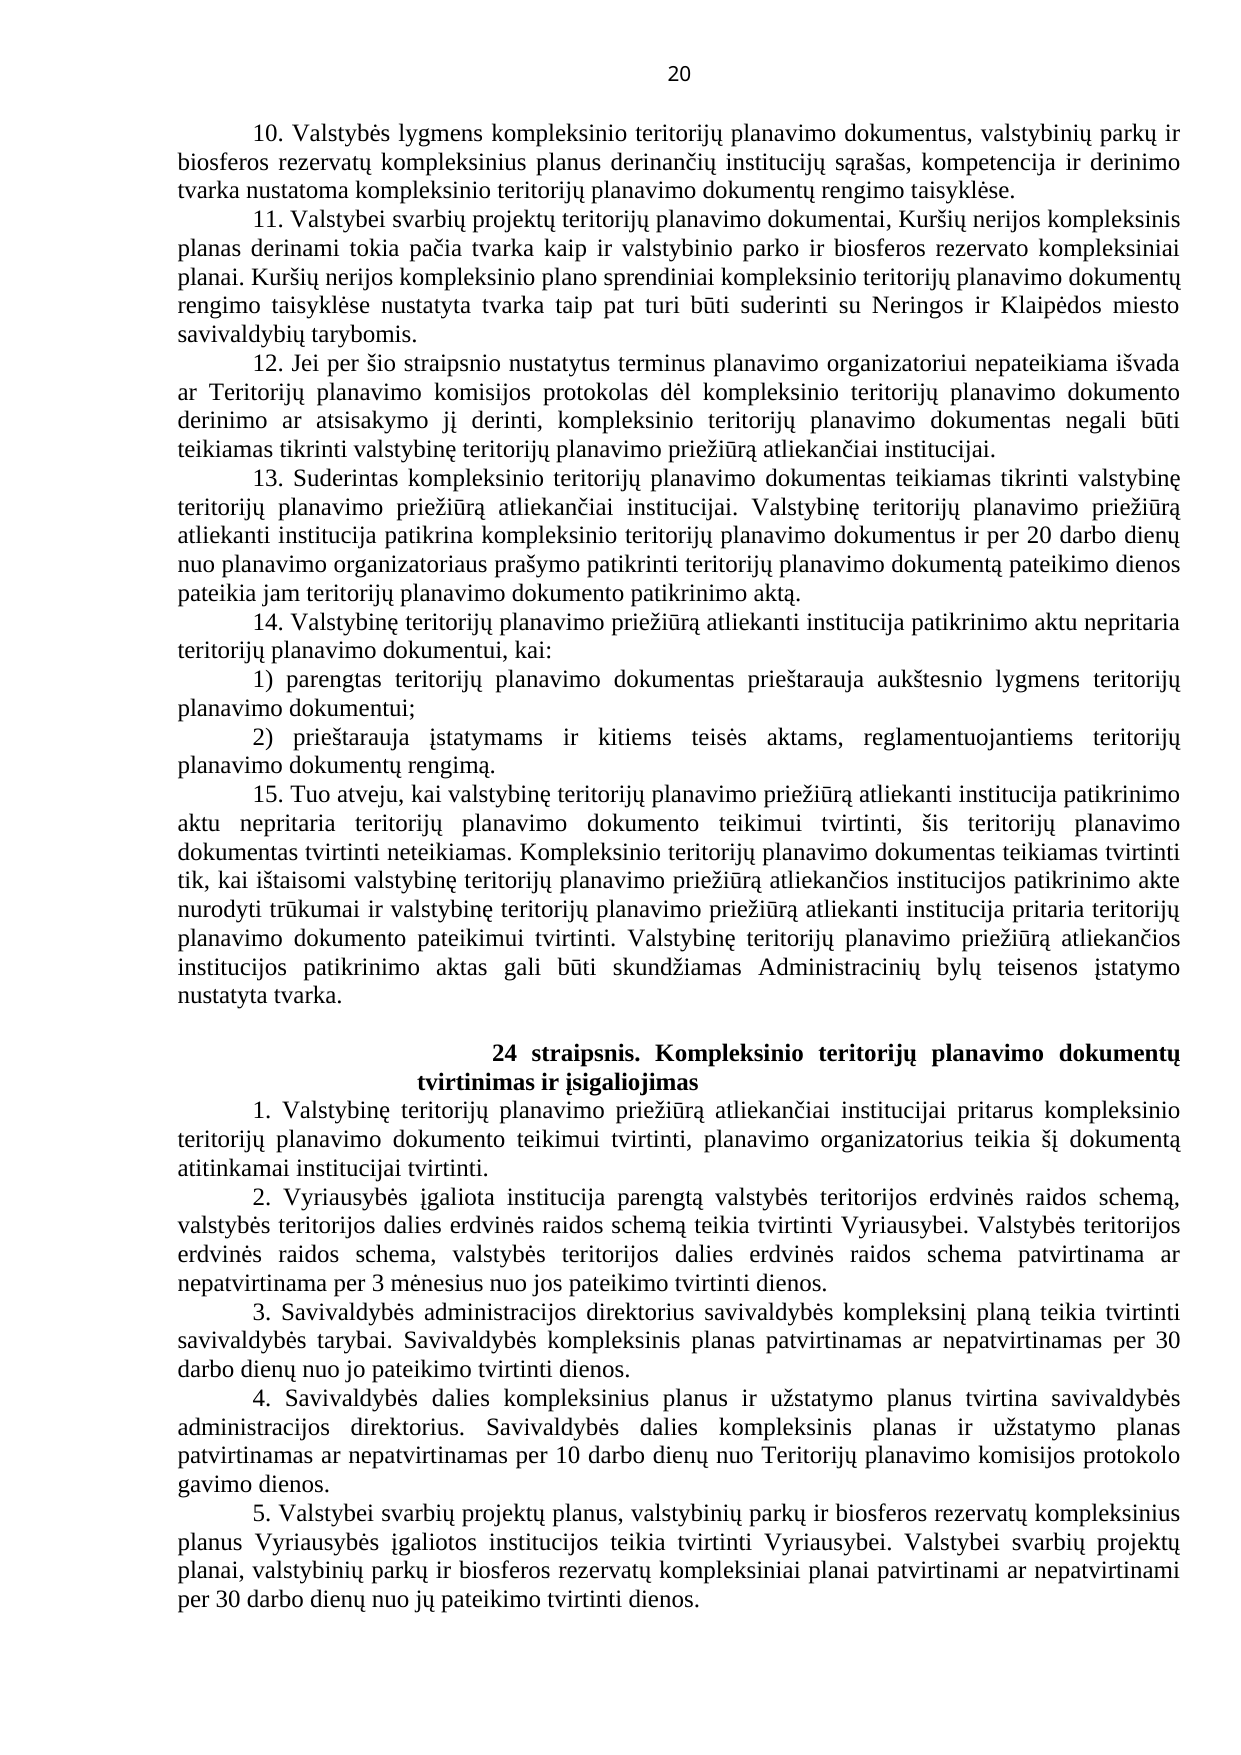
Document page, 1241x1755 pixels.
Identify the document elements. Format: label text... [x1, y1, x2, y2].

text 5. Valstybei svarbių projektų planus, valstybinių parkų ir biosferos rezervatų kompleksinius planus Vyriausybės įgaliotos institucijos teikia tvirtinti Vyriausybei. Valstybei svarbių projektų planai, valstybinių parkų ir biosferos rezervatų kompleksiniai planai patvirtinami ar nepatvirtinami per 30 darbo dienų nuo jų pateikimo tvirtinti dienos. [177, 1498, 1181, 1613]
text 1) parengtas teritorijų planavimo dokumentas prieštarauja aukštesnio lygmens teritorijų planavimo dokumentui; [177, 664, 1181, 722]
text 10. Valstybės lygmens kompleksinio teritorijų planavimo dokumentus, valstybinių parkų ir biosferos rezervatų kompleksinius planus derinančių institucijų sąrašas, kompetencija ir derinimo tvarka nustatoma kompleksinio teritorijų planavimo dokumentų rengimo taisyklėse. [177, 118, 1181, 204]
text 24 straipsnis. Kompleksinio teritorijų planavimo dokumentų tvirtinimas ir įsigaliojimas [417, 1038, 1181, 1096]
text 13. Suderintas kompleksinio teritorijų planavimo dokumentas teikiamas tikrinti valstybinę teritorijų planavimo priežiūrą atliekančiai institucijai. Valstybinę teritorijų planavimo priežiūrą atliekanti institucija patikrina kompleksinio teritorijų planavimo dokumentus ir per 20 darbo dienų nuo planavimo organizatoriaus prašymo patikrinti teritorijų planavimo dokumentą pateikimo dienos pateikia jam teritorijų planavimo dokumento patikrinimo aktą. [177, 463, 1181, 607]
text 14. Valstybinę teritorijų planavimo priežiūrą atliekanti institucija patikrinimo aktu nepritaria teritorijų planavimo dokumentui, kai: [177, 607, 1181, 664]
text 2) prieštarauja įstatymams ir kitiems teisės aktams, reglamentuojantiems teritorijų planavimo dokumentų rengimą. [177, 722, 1181, 779]
text 12. Jei per šio straipsnio nustatytus terminus planavimo organizatoriui nepateikiama išvada ar Teritorijų planavimo komisijos protokolas dėl kompleksinio teritorijų planavimo dokumento derinimo ar atsisakymo jį derinti, kompleksinio teritorijų planavimo dokumentas negali būti teikiamas tikrinti valstybinę teritorijų planavimo priežiūrą atliekančiai institucijai. [177, 348, 1181, 463]
text 4. Savivaldybės dalies kompleksinius planus ir užstatymo planus tvirtina savivaldybės administracijos direktorius. Savivaldybės dalies kompleksinis planas ir užstatymo planas patvirtinamas ar nepatvirtinamas per 10 darbo dienų nuo Teritorijų planavimo komisijos protokolo gavimo dienos. [177, 1383, 1181, 1498]
text 1. Valstybinę teritorijų planavimo priežiūrą atliekančiai institucijai pritarus kompleksinio teritorijų planavimo dokumento teikimui tvirtinti, planavimo organizatorius teikia šį dokumentą atitinkamai institucijai tvirtinti. [177, 1096, 1181, 1182]
text 15. Tuo atveju, kai valstybinę teritorijų planavimo priežiūrą atliekanti institucija patikrinimo aktu nepritaria teritorijų planavimo dokumento teikimui tvirtinti, šis teritorijų planavimo dokumentas tvirtinti neteikiamas. Kompleksinio teritorijų planavimo dokumentas teikiamas tvirtinti tik, kai ištaisomi valstybinę teritorijų planavimo priežiūrą atliekančios institucijos patikrinimo akte nurodyti trūkumai ir valstybinę teritorijų planavimo priežiūrą atliekanti institucija pritaria teritorijų planavimo dokumento pateikimui tvirtinti. Valstybinę teritorijų planavimo priežiūrą atliekančios institucijos patikrinimo aktas gali būti skundžiamas Administracinių bylų teisenos įstatymo nustatyta tvarka. [177, 779, 1181, 1009]
text 11. Valstybei svarbių projektų teritorijų planavimo dokumentai, Kuršių nerijos kompleksinis planas derinami tokia pačia tvarka kaip ir valstybinio parko ir biosferos rezervato kompleksiniai planai. Kuršių nerijos kompleksinio plano sprendiniai kompleksinio teritorijų planavimo dokumentų rengimo taisyklėse nustatyta tvarka taip pat turi būti suderinti su Neringos ir Klaipėdos miesto savivaldybių tarybomis. [177, 204, 1181, 348]
text 2. Vyriausybės įgaliota institucija parengtą valstybės teritorijos erdvinės raidos schemą, valstybės teritorijos dalies erdvinės raidos schemą teikia tvirtinti Vyriausybei. Valstybės teritorijos erdvinės raidos schema, valstybės teritorijos dalies erdvinės raidos schema patvirtinama ar nepatvirtinama per 3 mėnesius nuo jos pateikimo tvirtinti dienos. [177, 1182, 1181, 1297]
text 3. Savivaldybės administracijos direktorius savivaldybės kompleksinį planą teikia tvirtinti savivaldybės tarybai. Savivaldybės kompleksinis planas patvirtinamas ar nepatvirtinamas per 30 darbo dienų nuo jo pateikimo tvirtinti dienos. [177, 1297, 1181, 1383]
